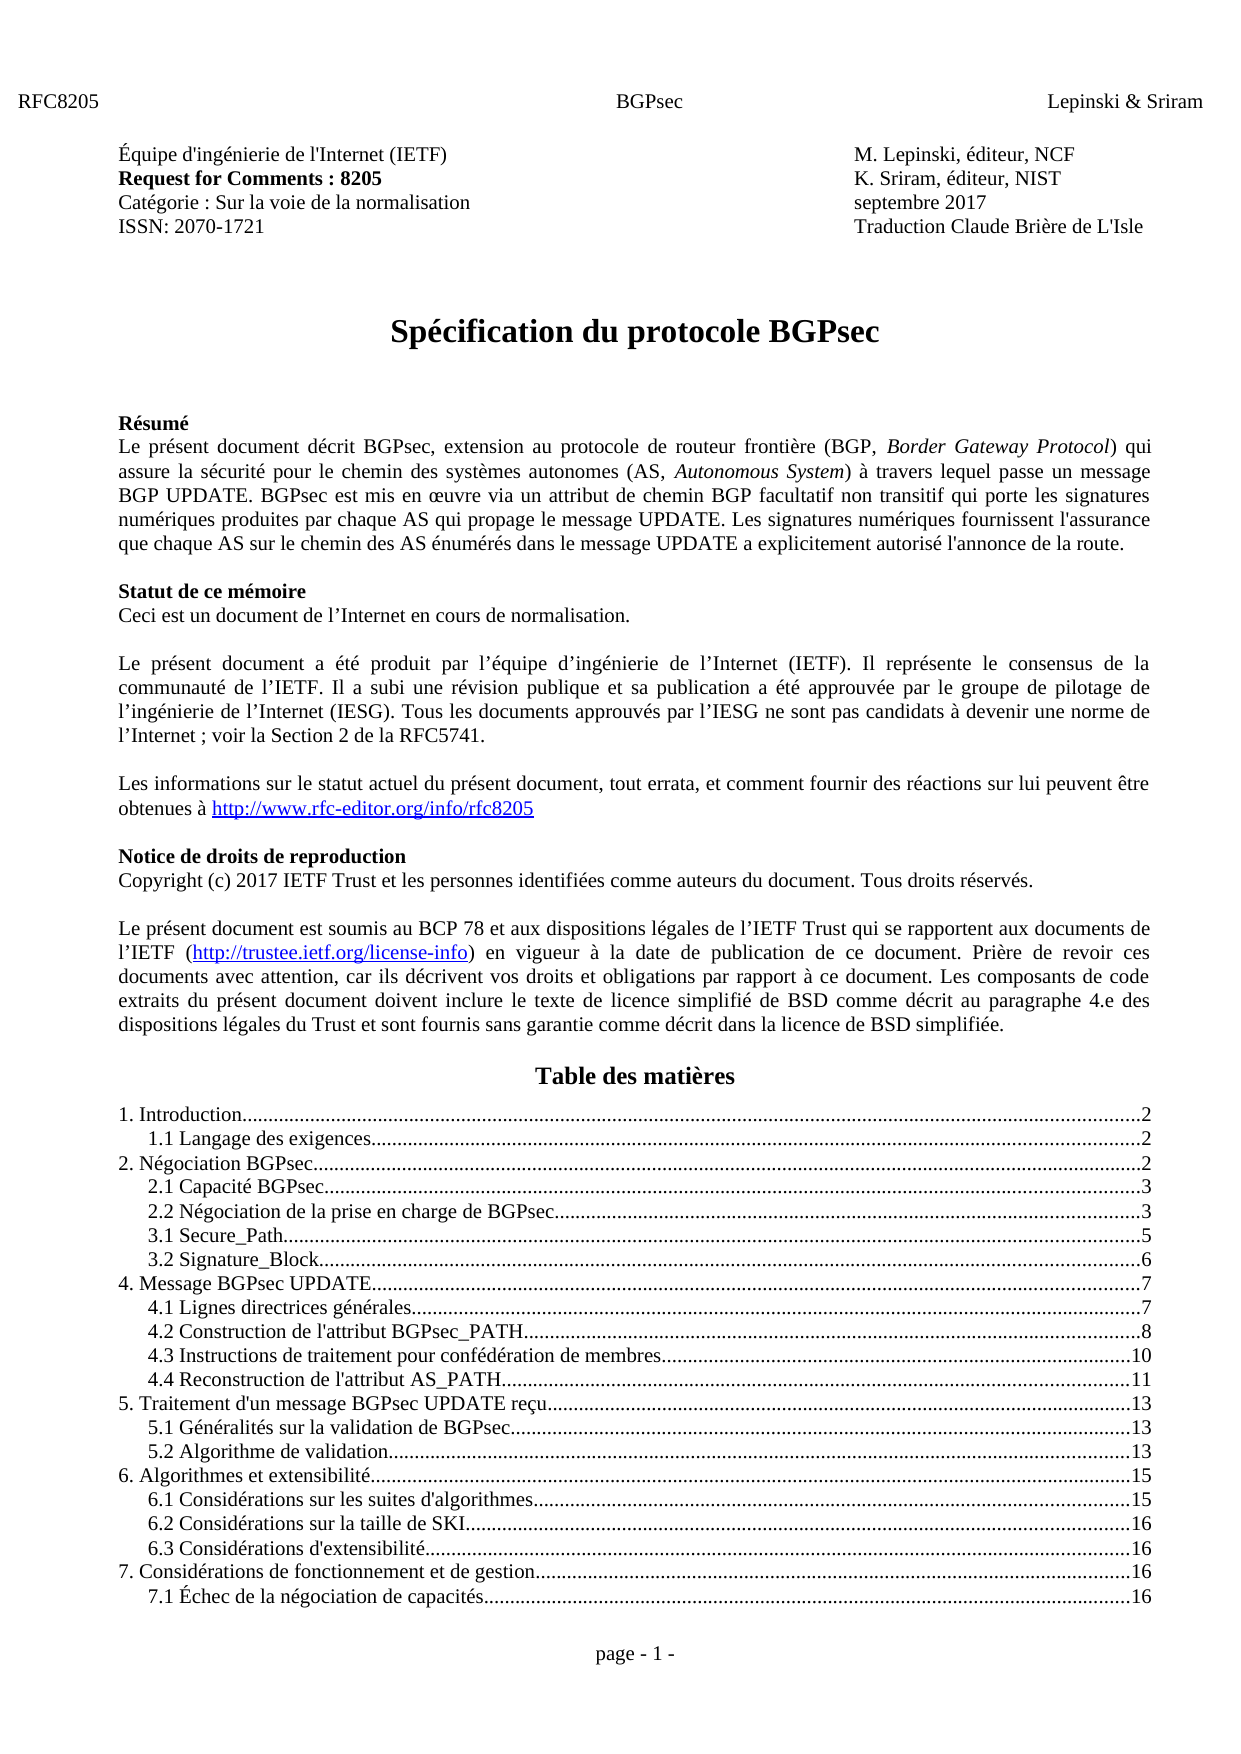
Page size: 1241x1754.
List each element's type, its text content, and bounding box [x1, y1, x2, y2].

text Ceci est un document de l’Internet en cours de normalisation. [118, 603, 1152, 627]
text 1.1 Langage des exigences 2 [148, 1126, 1152, 1150]
text Copyright (c) 2017 IETF Trust et les personnes identifiées comme auteurs du document. Tous droits réservés. [118, 868, 1152, 892]
subtitle Table des matières [118, 1061, 1152, 1090]
text 6.2 Considérations sur la taille de SKI 16 [148, 1511, 1152, 1535]
table_cell Catégorie : Sur la voie de la normalisation [118, 190, 854, 214]
text Le présent document décrit BGPsec, extension au protocole de routeur frontière (BGP, Border Gateway Protocol) qui assure la sécurité pour le chemin des systèmes autonomes (AS, Autonomous System) à travers lequel passe un message BGP UPDATE. BGPsec est mis en œuvre via un attribut de chemin BGP facultatif non transitif qui porte les signatures numériques produites par chaque AS qui propage le message UPDATE. Les signatures numériques fournissent l'assurance que chaque AS sur le chemin des AS énumérés dans le message UPDATE a explicitement autorisé l'annonce de la route. [118, 434, 1152, 555]
table_cell ISSN: 2070-1721 [118, 214, 854, 238]
table_cell Request for Comments : 8205 [118, 166, 854, 190]
text 5. Traitement d'un message BGPsec UPDATE reçu 13 [118, 1391, 1152, 1415]
text 6. Algorithmes et extensibilité 15 [118, 1463, 1152, 1487]
text Le présent document a été produit par l’équipe d’ingénierie de l’Internet (IETF). Il représente le consensus de la communauté de l’IETF. Il a subi une révision publique et sa publication a été approuvée par le groupe de pilotage de l’ingénierie de l’Internet (IESG). Tous les documents approuvés par l’IESG ne sont pas candidats à devenir une norme de l’Internet ; voir la Section 2 de la RFC5741. [118, 651, 1152, 747]
text 1. Introduction 2 [118, 1102, 1152, 1126]
text Notice de droits de reproduction [118, 843, 1152, 868]
text 3.1 Secure_Path 5 [148, 1223, 1152, 1247]
text 2. Négociation BGPsec 2 [118, 1150, 1152, 1174]
text 6.1 Considérations sur les suites d'algorithmes 15 [148, 1487, 1152, 1511]
text 5.1 Généralités sur la validation de BGPsec 13 [148, 1415, 1152, 1439]
table_cell Traduction Claude Brière de L'Isle [854, 214, 1152, 238]
text 3.2 Signature_Block 6 [148, 1247, 1152, 1271]
table_cell K. Sriram, éditeur, NIST [854, 166, 1152, 190]
text 2.1 Capacité BGPsec 3 [148, 1174, 1152, 1198]
text 4.2 Construction de l'attribut BGPsec_PATH 8 [148, 1319, 1152, 1343]
text 4.3 Instructions de traitement pour confédération de membres 10 [148, 1343, 1152, 1367]
table_header M. Lepinski, éditeur, NCF [854, 142, 1152, 166]
table_header Équipe d'ingénierie de l'Internet (IETF) [118, 142, 854, 166]
table_cell septembre 2017 [854, 190, 1152, 214]
text 4.1 Lignes directrices générales 7 [148, 1295, 1152, 1319]
text 7. Considérations de fonctionnement et de gestion 16 [118, 1559, 1152, 1583]
subtitle Spécification du protocole BGPsec [118, 311, 1152, 350]
text Les informations sur le statut actuel du présent document, tout errata, et comment fournir des réactions sur lui peuvent être obtenues à http://www.rfc-editor.org/info/rfc8205 [118, 771, 1152, 819]
text 6.3 Considérations d'extensibilité 16 [148, 1535, 1152, 1559]
text Statut de ce mémoire [118, 579, 1152, 603]
text Le présent document est soumis au BCP 78 et aux dispositions légales de l’IETF Trust qui se rapportent aux documents de l’IETF (http://trustee.ietf.org/license-info) en vigueur à la date de publication de ce document. Prière de revoir ces documents avec attention, car ils décrivent vos droits et obligations par rapport à ce document. Les composants de code extraits du présent document doivent inclure le texte de licence simplifié de BSD comme décrit au paragraphe 4.e des dispositions légales du Trust et sont fournis sans garantie comme décrit dans la licence de BSD simplifiée. [118, 916, 1152, 1036]
text Résumé [118, 410, 1152, 434]
text 4.4 Reconstruction de l'attribut AS_PATH 11 [148, 1367, 1152, 1391]
text 7.1 Échec de la négociation de capacités 16 [148, 1583, 1152, 1608]
text 4. Message BGPsec UPDATE 7 [118, 1271, 1152, 1295]
text 2.2 Négociation de la prise en charge de BGPsec 3 [148, 1198, 1152, 1223]
text 5.2 Algorithme de validation 13 [148, 1439, 1152, 1463]
